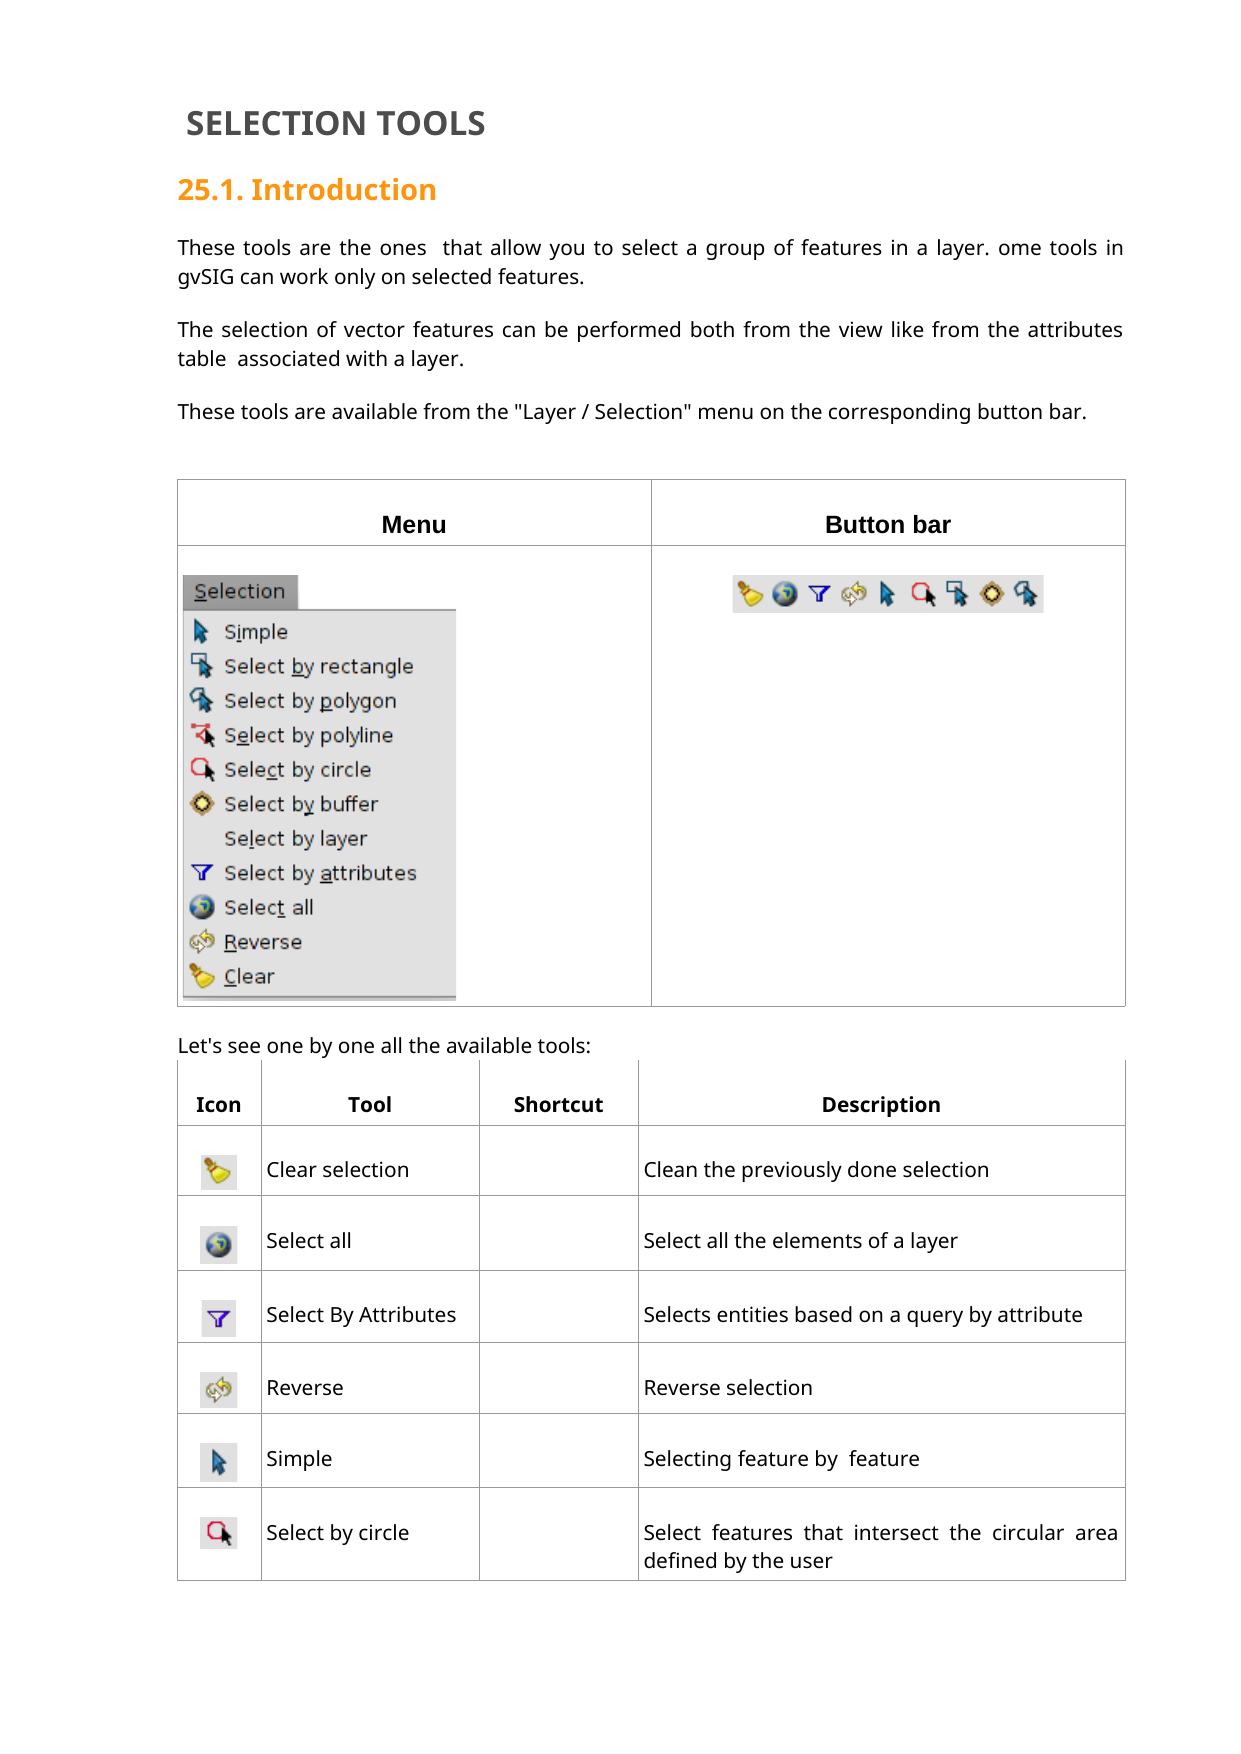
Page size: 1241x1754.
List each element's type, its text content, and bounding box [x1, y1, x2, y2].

table_cell [480, 1196, 638, 1269]
text These tools are the ones that allow you to select a group of features in a layer. ome tools in gvSIG can work only on selected features. [177, 233, 1125, 290]
table_cell Reverse selection [639, 1343, 1125, 1413]
picture [201, 1300, 237, 1337]
table_cell [480, 1271, 638, 1342]
text Let's see one by one all the available tools: [177, 1031, 1125, 1059]
table_cell [178, 1271, 261, 1342]
table_header Icon [178, 1060, 261, 1124]
picture [201, 1155, 237, 1190]
picture [200, 1226, 238, 1264]
table_cell [652, 546, 1125, 1006]
table_cell Select by circle [262, 1488, 479, 1580]
subtitle Selection Tools [177, 100, 1125, 145]
table_cell Selecting feature by feature [639, 1414, 1125, 1487]
picture [200, 1517, 238, 1549]
table_cell Select features that intersect the circular area defined by the user [639, 1488, 1125, 1580]
table_cell Simple [262, 1414, 479, 1487]
table_cell [480, 1343, 638, 1413]
table_header Tool [262, 1060, 479, 1124]
picture [200, 1443, 238, 1482]
table_cell [178, 1488, 261, 1580]
table_header Button bar [652, 480, 1125, 544]
subtitle 25.1. Introduction [177, 169, 1125, 208]
table_cell Select By Attributes [262, 1271, 479, 1342]
table_cell [178, 546, 651, 1006]
picture [182, 575, 457, 1001]
table_cell [178, 1414, 261, 1487]
table_cell Reverse [262, 1343, 479, 1413]
table_header Menu [178, 480, 651, 544]
table_cell [480, 1126, 638, 1195]
picture [732, 575, 1044, 613]
table_header Description [639, 1060, 1125, 1124]
table_cell Clear selection [262, 1126, 479, 1195]
table_cell Select all the elements of a layer [639, 1196, 1125, 1269]
table_cell [480, 1488, 638, 1580]
table_cell Clean the previously done selection [639, 1126, 1125, 1195]
table_cell [178, 1126, 261, 1195]
picture [200, 1372, 238, 1408]
table_cell Selects entities based on a query by attribute [639, 1271, 1125, 1342]
text These tools are available from the "Layer / Selection" menu on the corresponding button bar. [177, 397, 1125, 426]
table_cell [178, 1343, 261, 1413]
table_cell Select all [262, 1196, 479, 1269]
table_cell [178, 1196, 261, 1269]
table_header Shortcut [480, 1060, 638, 1124]
text The selection of vector features can be performed both from the view like from the attributes table associated with a layer. [177, 315, 1125, 372]
table_cell [480, 1414, 638, 1487]
